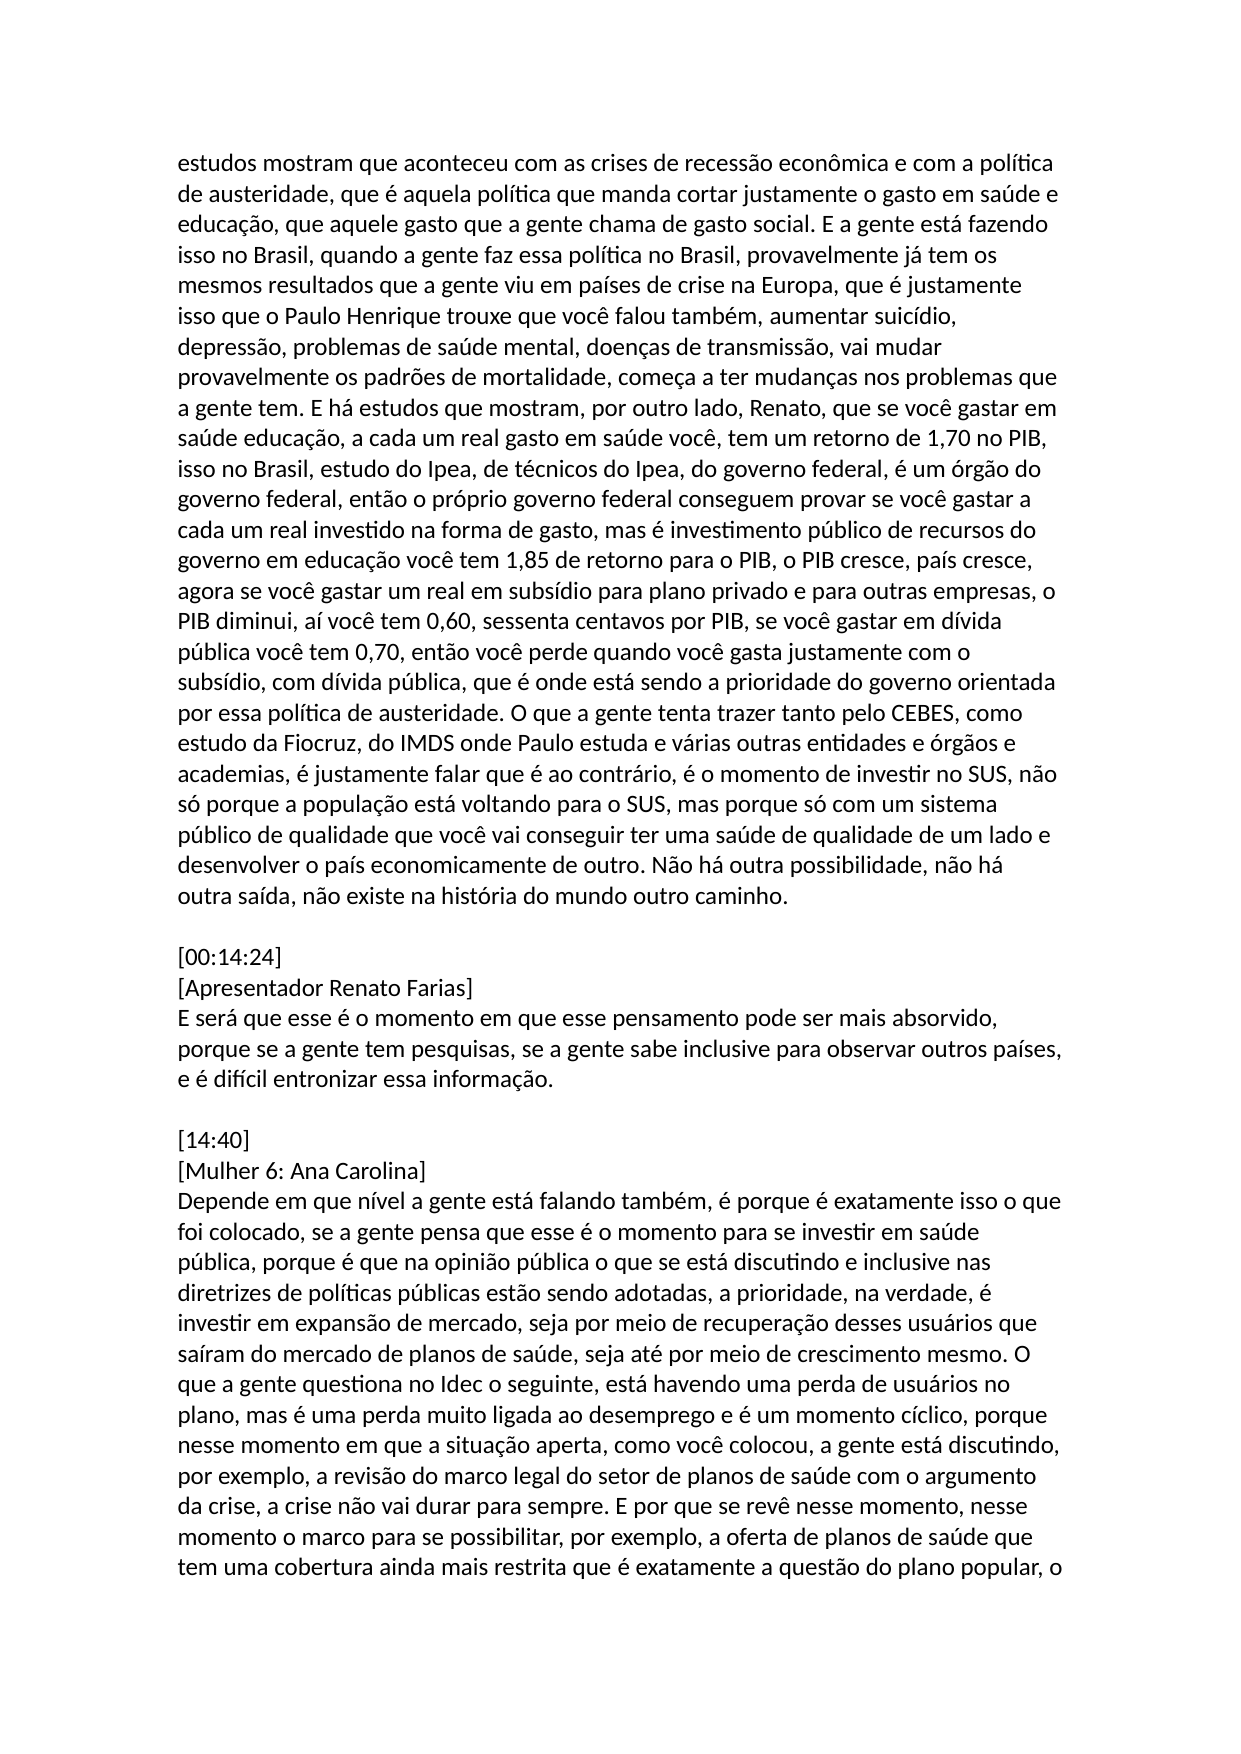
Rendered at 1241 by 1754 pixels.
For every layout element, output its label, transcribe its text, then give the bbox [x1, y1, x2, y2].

text Depende em que nível a gente está falando também, é porque é exatamente isso o que foi colocado, se a gente pensa que esse é o momento para se investir em saúde pública, porque é que na opinião pública o que se está discutindo e inclusive nas diretrizes de políticas públicas estão sendo adotadas, a prioridade, na verdade, é investir em expansão de mercado, seja por meio de recuperação desses usuários que saíram do mercado de planos de saúde, seja até por meio de crescimento mesmo. O que a gente questiona no Idec o seguinte, está havendo uma perda de usuários no plano, mas é uma perda muito ligada ao desemprego e é um momento cíclico, porque nesse momento em que a situação aperta, como você colocou, a gente está discutindo, por exemplo, a revisão do marco legal do setor de planos de saúde com o argumento da crise, a crise não vai durar para sempre. E por que se revê nesse momento, nesse momento o marco para se possibilitar, por exemplo, a oferta de planos de saúde que tem uma cobertura ainda mais restrita que é exatamente a questão do plano popular, o [177, 1185, 1063, 1582]
text [Apresentador Renato Farias] [177, 972, 1063, 1002]
text [Mulher 6: Ana Carolina] [177, 1155, 1063, 1185]
text E será que esse é o momento em que esse pensamento pode ser mais absorvido, porque se a gente tem pesquisas, se a gente sabe inclusive para observar outros países, e é difícil entronizar essa informação. [177, 1002, 1063, 1094]
text estudos mostram que aconteceu com as crises de recessão econômica e com a política de austeridade, que é aquela política que manda cortar justamente o gasto em saúde e educação, que aquele gasto que a gente chama de gasto social. E a gente está fazendo isso no Brasil, quando a gente faz essa política no Brasil, provavelmente já tem os mesmos resultados que a gente viu em países de crise na Europa, que é justamente isso que o Paulo Henrique trouxe que você falou também, aumentar suicídio, depressão, problemas de saúde mental, doenças de transmissão, vai mudar provavelmente os padrões de mortalidade, começa a ter mudanças nos problemas que a gente tem. E há estudos que mostram, por outro lado, Renato, que se você gastar em saúde educação, a cada um real gasto em saúde você, tem um retorno de 1,70 no PIB, isso no Brasil, estudo do Ipea, de técnicos do Ipea, do governo federal, é um órgão do governo federal, então o próprio governo federal conseguem provar se você gastar a cada um real investido na forma de gasto, mas é investimento público de recursos do governo em educação você tem 1,85 de retorno para o PIB, o PIB cresce, país cresce, agora se você gastar um real em subsídio para plano privado e para outras empresas, o PIB diminui, aí você tem 0,60, sessenta centavos por PIB, se você gastar em dívida pública você tem 0,70, então você perde quando você gasta justamente com o subsídio, com dívida pública, que é onde está sendo a prioridade do governo orientada por essa política de austeridade. O que a gente tenta trazer tanto pelo CEBES, como estudo da Fiocruz, do IMDS onde Paulo estuda e várias outras entidades e órgãos e academias, é justamente falar que é ao contrário, é o momento de investir no SUS, não só porque a população está voltando para o SUS, mas porque só com um sistema público de qualidade que você vai conseguir ter uma saúde de qualidade de um lado e desenvolver o país economicamente de outro. Não há outra possibilidade, não há outra saída, não existe na história do mundo outro caminho. [177, 148, 1063, 911]
text [00:14:24] [177, 941, 1063, 972]
text [14:40] [177, 1124, 1063, 1155]
